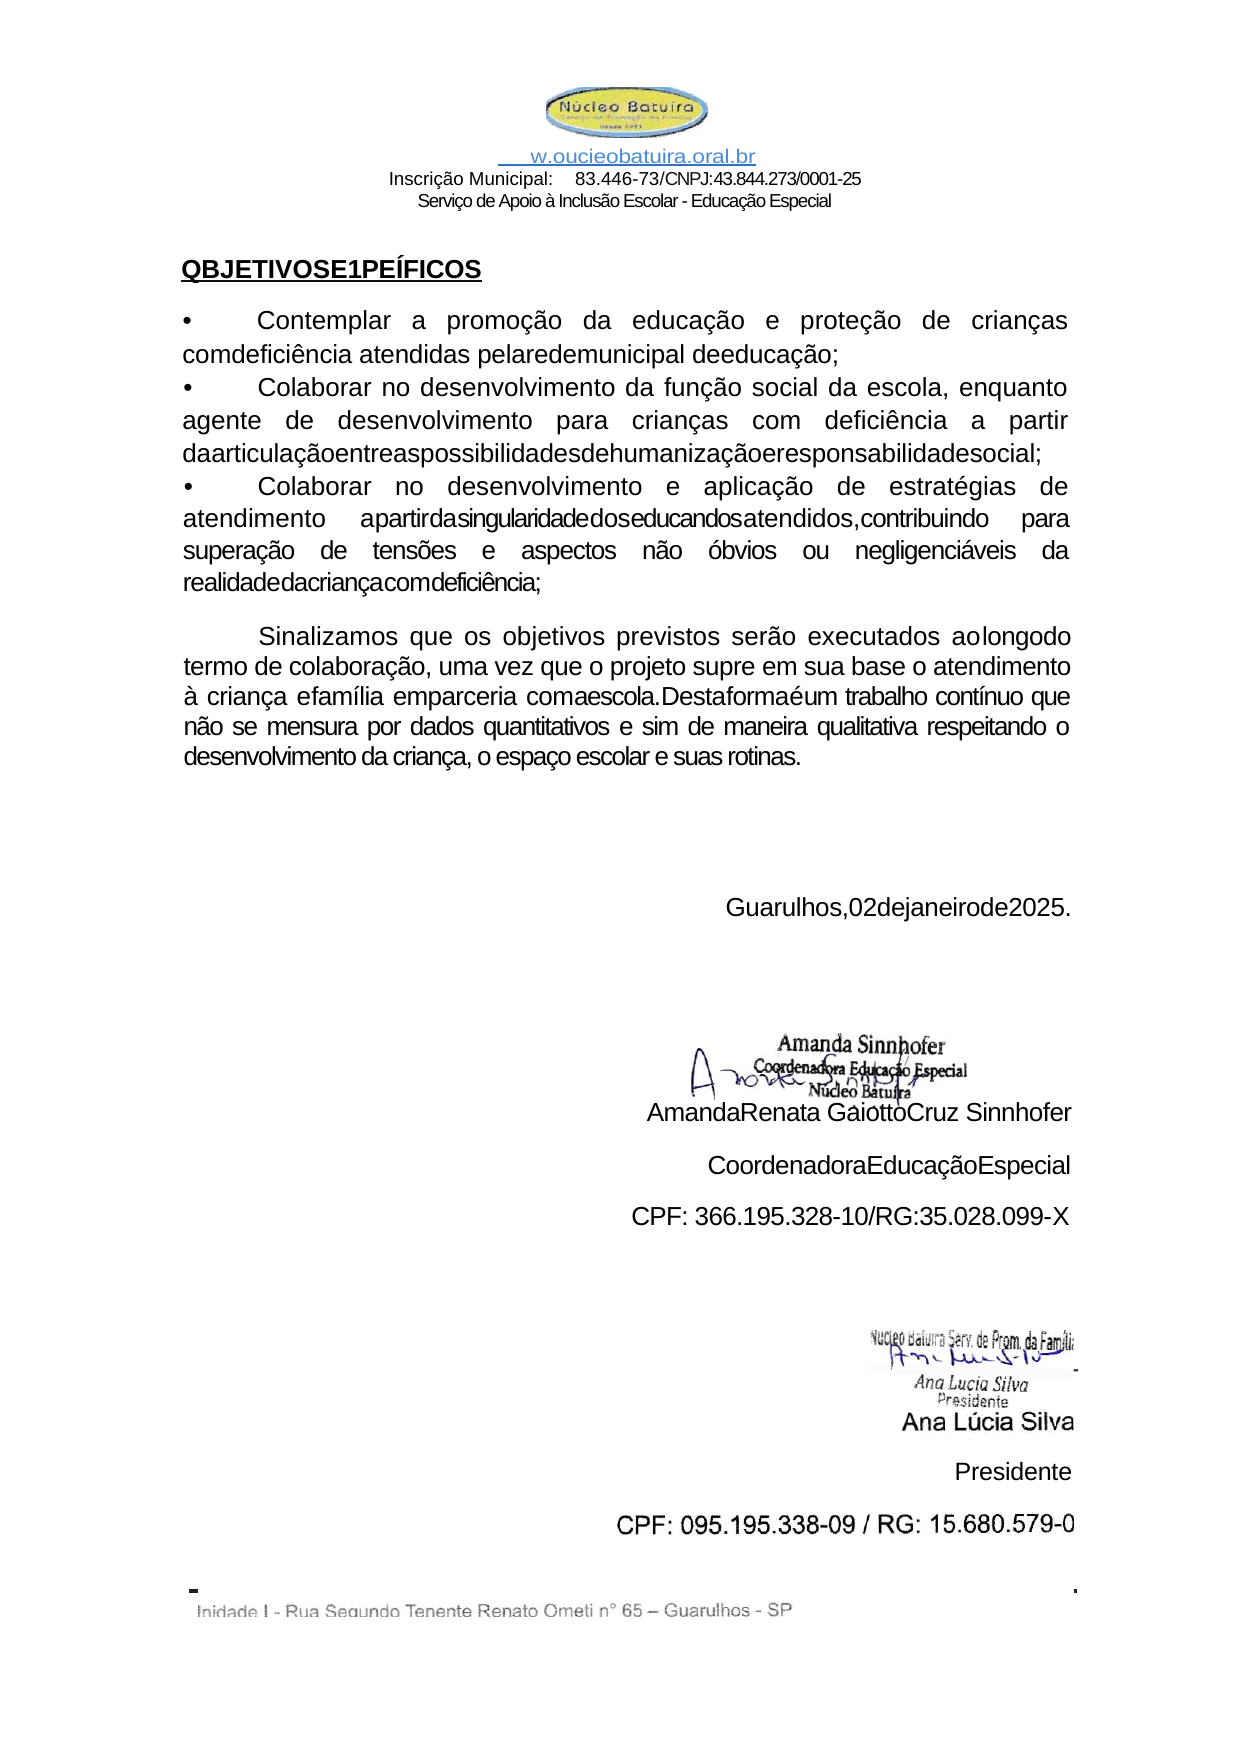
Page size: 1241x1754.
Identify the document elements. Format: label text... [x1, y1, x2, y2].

text Inscrição Municipal: 83.446-73/CNPJ:43.844.273/0001-25 Serviço de Apoio à Inclusão Escolar - Educação Especial [368, 168, 882, 211]
text Sinalizamos que os objetivos previstos serão executados aolongodo termo de colaboração, uma vez que o projeto supre em sua base o atendimento à criança efamília emparceria comaescola.Destaformaéum trabalho contínuo que não se mensura por dados quantitativos e sim de maneira qualitativa respeitando o desenvolvimento da criança, o espaço escolar e suas rotinas. [183, 621, 1071, 771]
text Guarulhos,02dejaneirode2025. [162, 892, 1072, 922]
text AmandaRenata GaiottoCruz Sinnhofer CoordenadoraEducaçãoEspecial [630, 1097, 1072, 1179]
picture [198, 1512, 1074, 1617]
picture [691, 1048, 715, 1097]
picture [870, 1330, 1079, 1434]
list Colaborar no desenvolvimento e aplicação de estratégias de atendimento apartirdasingularidadedoseducandosatendidos,contribuindo para superação de tensões e aspectos não óbvios ou negligenciáveis da realidadedacriançacomdeficiência; [183, 471, 1070, 597]
text CPF: 366.195.328-10/RG:35.028.099-X [162, 1202, 1070, 1231]
list Colaborar no desenvolvimento da função social da escola, enquanto agente de desenvolvimento para crianças com deficiência a partir daarticulaçãoentreaspossibilidadesdehumanizaçãoeresponsabilidadesocial; [182, 372, 1069, 468]
picture [720, 1033, 967, 1097]
subtitle QBJETIVOSE1PEÍFICOS [181, 254, 1240, 284]
picture [546, 87, 708, 138]
text Presidente [162, 1352, 1072, 1485]
text w.oucieobatuira.oral.br [162, 145, 1092, 168]
list Contemplar a promoção da educação e proteção de crianças comdeficiência atendidas pelaredemunicipal deeducação; [182, 305, 1069, 369]
